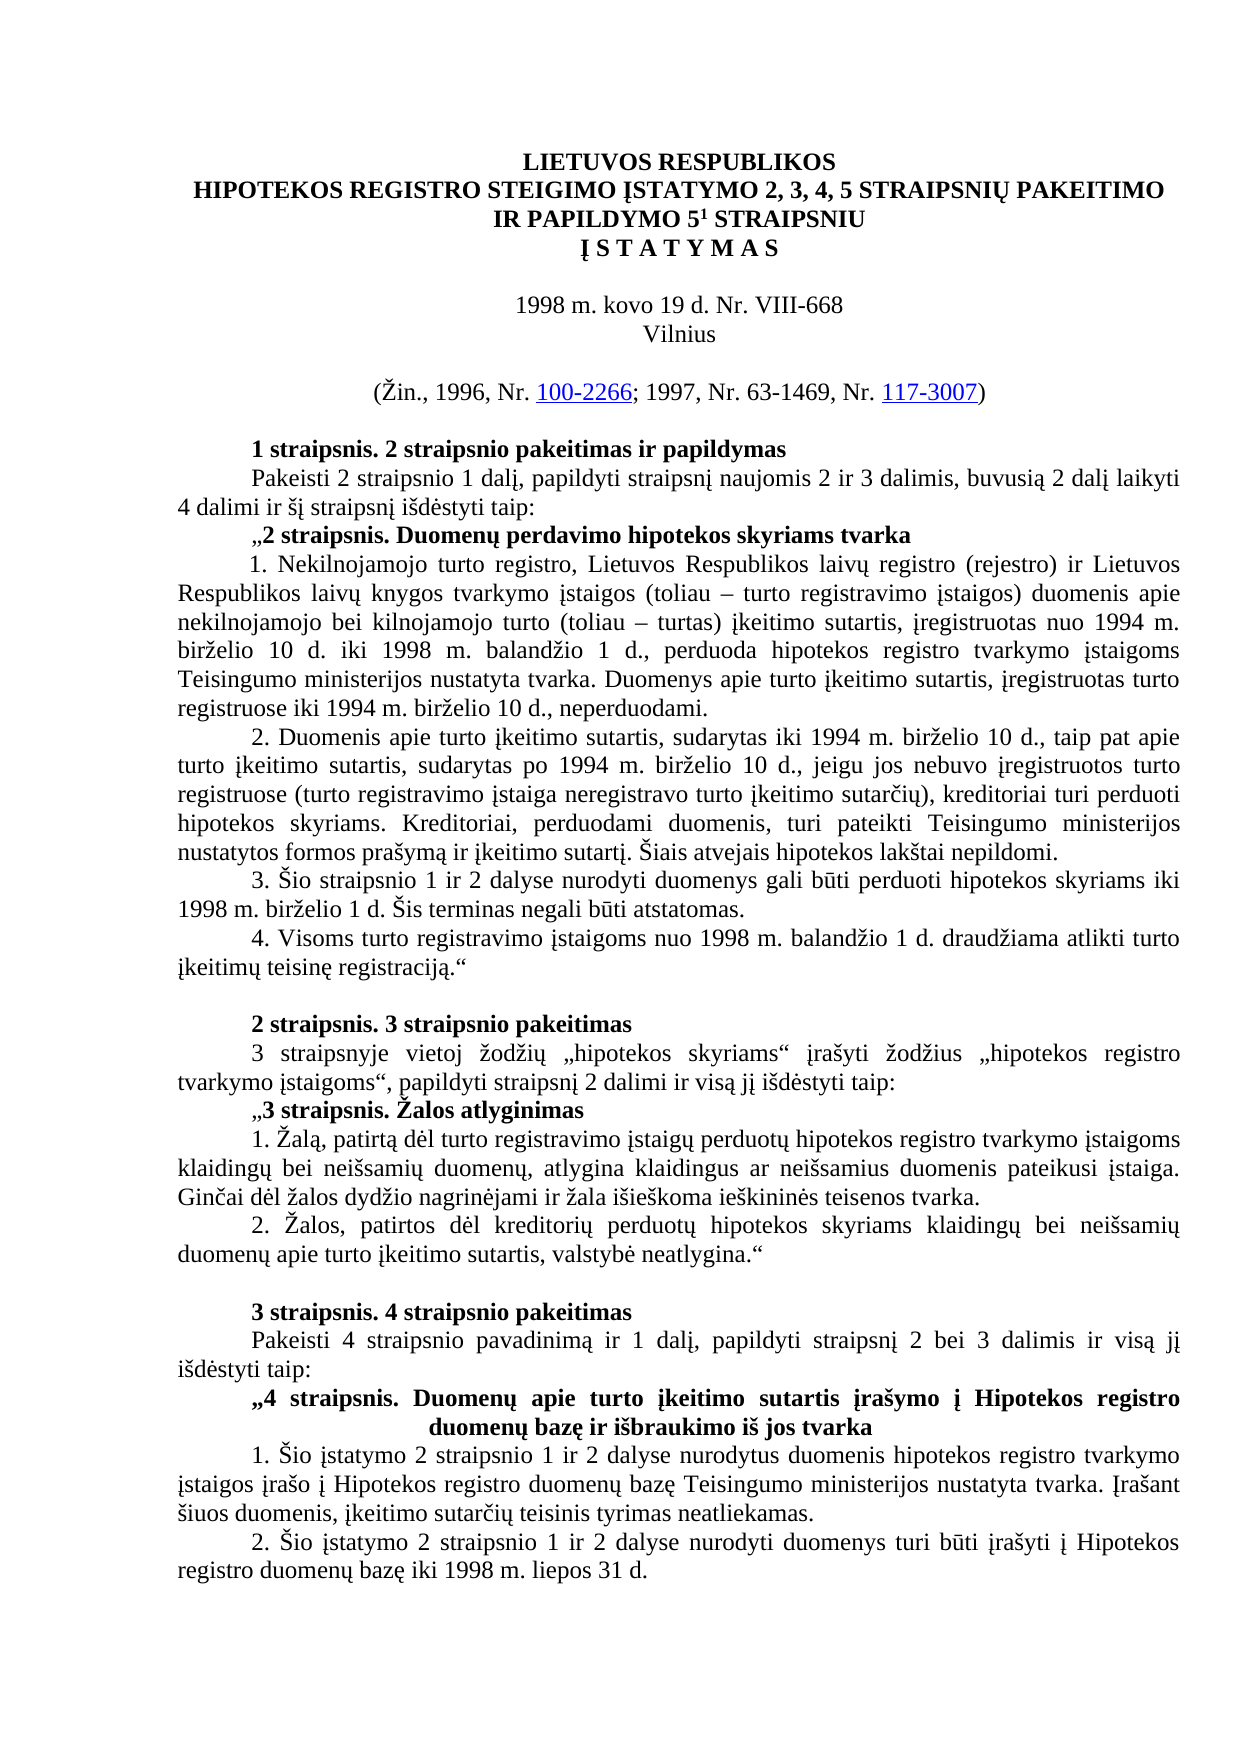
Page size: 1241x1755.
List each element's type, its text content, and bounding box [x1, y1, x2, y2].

text Pakeisti 2 straipsnio 1 dalį, papildyti straipsnį naujomis 2 ir 3 dalimis, buvusią 2 dalį laikyti 4 dalimi ir šį straipsnį išdėstyti taip: [177, 463, 1181, 521]
text (Žin., 1996, Nr. 100-2266; 1997, Nr. 63-1469, Nr. 117-3007) [177, 377, 1181, 406]
text 3 straipsnis. 4 straipsnio pakeitimas [177, 1297, 1181, 1326]
text 3. Šio straipsnio 1 ir 2 dalyse nurodyti duomenys gali būti perduoti hipotekos skyriams iki 1998 m. birželio 1 d. Šis terminas negali būti atstatomas. [177, 866, 1181, 923]
text 1. Šio įstatymo 2 straipsnio 1 ir 2 dalyse nurodytus duomenis hipotekos registro tvarkymo įstaigos įrašo į Hipotekos registro duomenų bazę Teisingumo ministerijos nustatyta tvarka. Įrašant šiuos duomenis, įkeitimo sutarčių teisinis tyrimas neatliekamas. [177, 1441, 1181, 1527]
text 2. Žalos, patirtos dėl kreditorių perduotų hipotekos skyriams klaidingų bei neišsamių duomenų apie turto įkeitimo sutartis, valstybė neatlygina.“ [177, 1211, 1181, 1268]
text 1 straipsnis. 2 straipsnio pakeitimas ir papildymas [177, 434, 1181, 463]
text 1. Nekilnojamojo turto registro, Lietuvos Respublikos laivų registro (rejestro) ir Lietuvos Respublikos laivų knygos tvarkymo įstaigos (toliau – turto registravimo įstaigos) duomenis apie nekilnojamojo bei kilnojamojo turto (toliau – turtas) įkeitimo sutartis, įregistruotas nuo 1994 m. birželio 10 d. iki 1998 m. balandžio 1 d., perduoda hipotekos registro tvarkymo įstaigoms Teisingumo ministerijos nustatyta tvarka. Duomenys apie turto įkeitimo sutartis, įregistruotas turto registruose iki 1994 m. birželio 10 d., neperduodami. [177, 549, 1181, 722]
text „2 straipsnis. Duomenų perdavimo hipotekos skyriams tvarka [177, 521, 1181, 549]
text LIETUVOS RESPUBLIKOS [177, 147, 1181, 176]
text 1. Žalą, patirtą dėl turto registravimo įstaigų perduotų hipotekos registro tvarkymo įstaigoms klaidingų bei neišsamių duomenų, atlygina klaidingus ar neišsamius duomenis pateikusi įstaiga. Ginčai dėl žalos dydžio nagrinėjami ir žala išieškoma ieškininės teisenos tvarka. [177, 1124, 1181, 1211]
text 2 straipsnis. 3 straipsnio pakeitimas [177, 1009, 1181, 1038]
text „4 straipsnis. Duomenų apie turto įkeitimo sutartis įrašymo į Hipotekos registro duomenų bazę ir išbraukimo iš jos tvarka [251, 1383, 1181, 1441]
text 2. Šio įstatymo 2 straipsnio 1 ir 2 dalyse nurodyti duomenys turi būti įrašyti į Hipotekos registro duomenų bazę iki 1998 m. liepos 31 d. [177, 1527, 1181, 1584]
text 1998 m. kovo 19 d. Nr. VIII-668 [177, 291, 1181, 319]
text Į S T A T Y M A S [177, 233, 1181, 262]
text Pakeisti 4 straipsnio pavadinimą ir 1 dalį, papildyti straipsnį 2 bei 3 dalimis ir visą jį išdėstyti taip: [177, 1326, 1181, 1383]
text HIPOTEKOS REGISTRO STEIGIMO ĮSTATYMO 2, 3, 4, 5 STRAIPSNIŲ PAKEITIMO IR PAPILDYMO 51 STRAIPSNIU [177, 176, 1181, 233]
text Vilnius [177, 319, 1181, 348]
text „3 straipsnis. Žalos atlyginimas [177, 1096, 1181, 1124]
text 3 straipsnyje vietoj žodžių „hipotekos skyriams“ įrašyti žodžius „hipotekos registro tvarkymo įstaigoms“, papildyti straipsnį 2 dalimi ir visą jį išdėstyti taip: [177, 1038, 1181, 1096]
text 2. Duomenis apie turto įkeitimo sutartis, sudarytas iki 1994 m. birželio 10 d., taip pat apie turto įkeitimo sutartis, sudarytas po 1994 m. birželio 10 d., jeigu jos nebuvo įregistruotos turto registruose (turto registravimo įstaiga neregistravo turto įkeitimo sutarčių), kreditoriai turi perduoti hipotekos skyriams. Kreditoriai, perduodami duomenis, turi pateikti Teisingumo ministerijos nustatytos formos prašymą ir įkeitimo sutartį. Šiais atvejais hipotekos lakštai nepildomi. [177, 722, 1181, 866]
text 4. Visoms turto registravimo įstaigoms nuo 1998 m. balandžio 1 d. draudžiama atlikti turto įkeitimų teisinę registraciją.“ [177, 923, 1181, 981]
